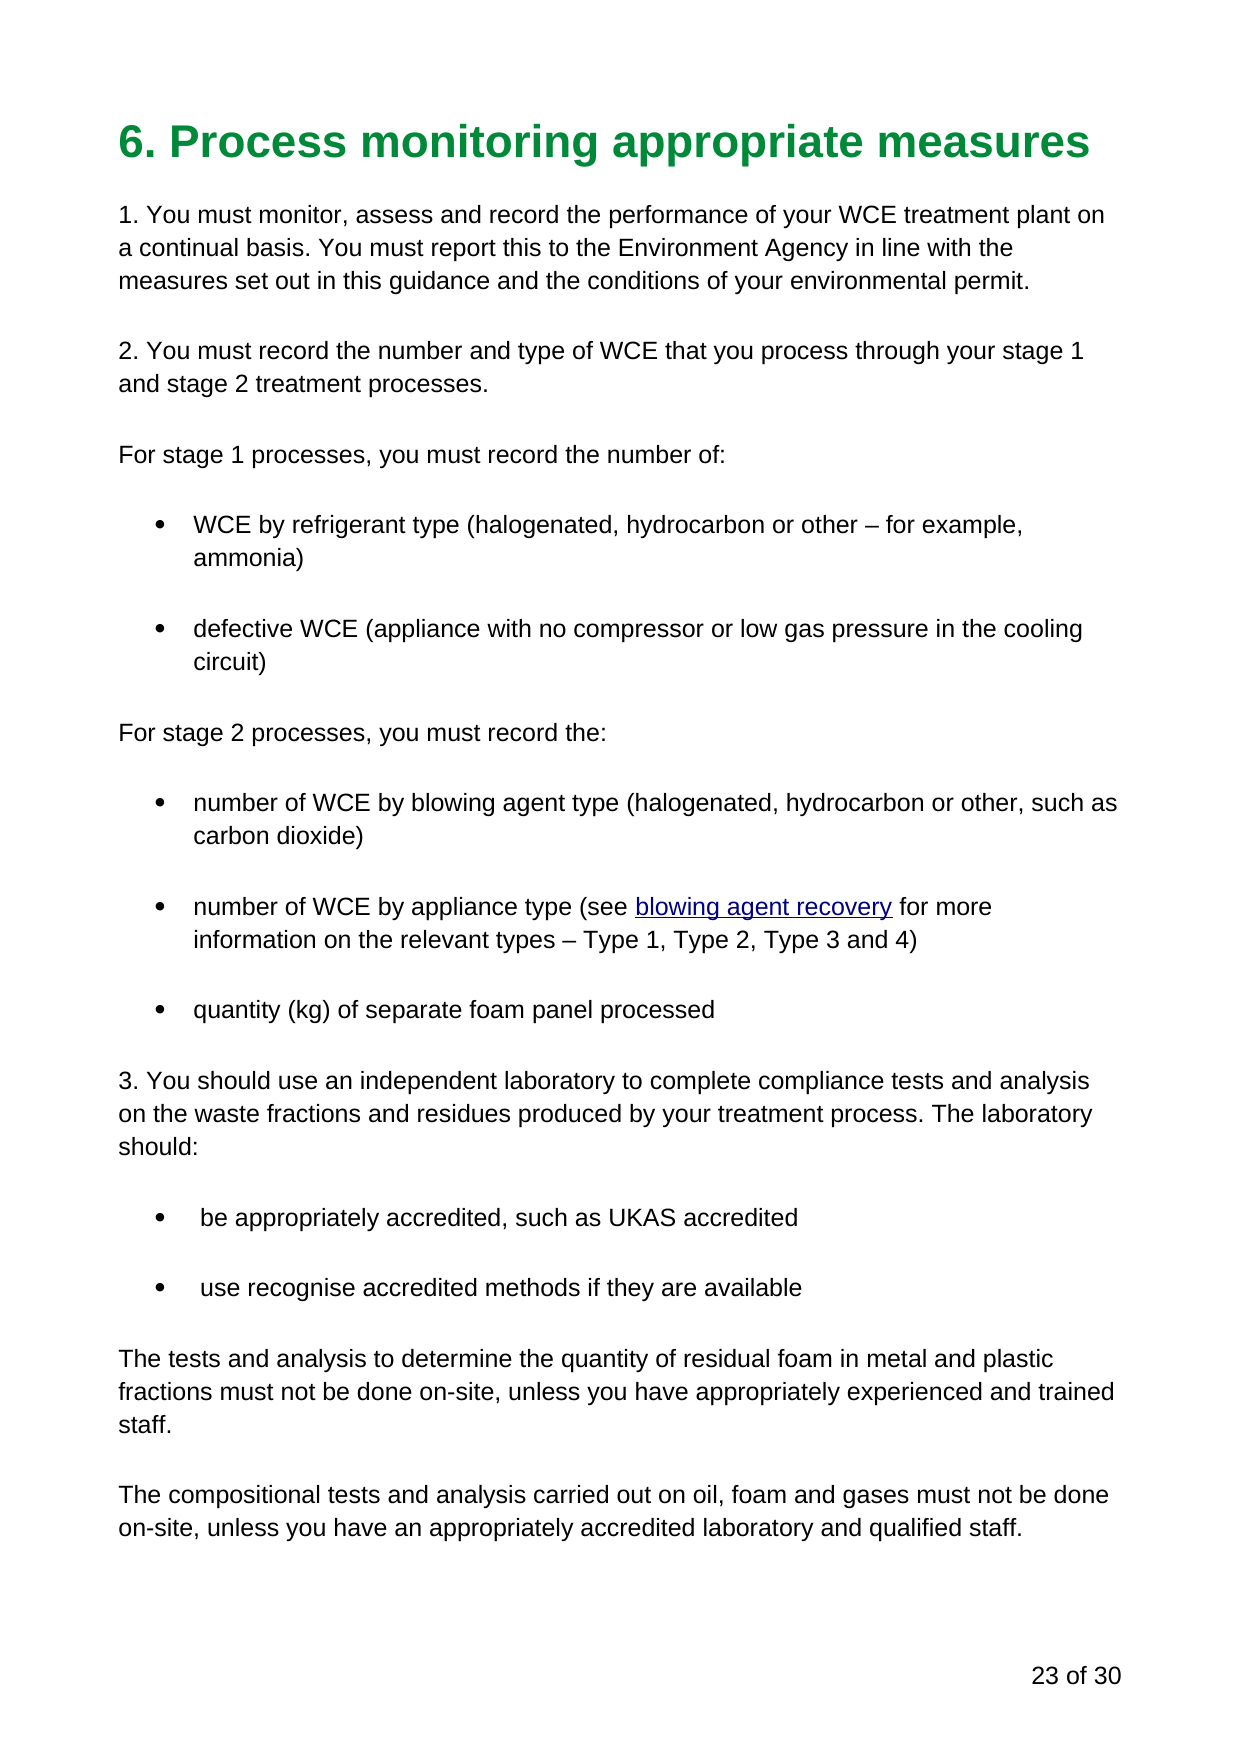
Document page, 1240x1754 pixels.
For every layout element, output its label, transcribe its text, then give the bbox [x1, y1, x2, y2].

list number of WCE by appliance type (see blowing agent recovery for more information on the relevant types – Type 1, Type 2, Type 3 and 4) [156, 892, 1121, 954]
text For stage 2 processes, you must record the: [118, 718, 1121, 746]
list WCE by refrigerant type (halogenated, hydrocarbon or other – for example, ammonia) [156, 510, 1121, 572]
text The compositional tests and analysis carried out on oil, foam and gases must not be done on-site, unless you have an appropriately accredited laboratory and qualified staff. [118, 1480, 1121, 1542]
text 1. You must monitor, assess and record the performance of your WCE treatment plant on a continual basis. You must report this to the Environment Agency in line with the measures set out in this guidance and the conditions of your environmental permit. [118, 200, 1121, 294]
text 3. You should use an independent laboratory to complete compliance tests and analysis on the waste fractions and residues produced by your treatment process. The laboratory should: [118, 1066, 1121, 1161]
list quantity (kg) of separate foam panel processed [156, 995, 1121, 1024]
list number of WCE by blowing agent type (halogenated, hydrocarbon or other, such as carbon dioxide) [156, 788, 1121, 850]
list defective WCE (appliance with no compressor or low gas pressure in the cooling circuit) [156, 614, 1121, 676]
text 2. You must record the number and type of WCE that you process through your stage 1 and stage 2 treatment processes. [118, 336, 1121, 398]
text The tests and analysis to determine the quantity of residual foam in metal and plastic fractions must not be done on-site, unless you have appropriately experienced and trained staff. [118, 1344, 1121, 1439]
list use recognise accredited methods if they are available [156, 1273, 1121, 1302]
text For stage 1 processes, you must record the number of: [118, 440, 1121, 468]
list be appropriately accredited, such as UKAS accredited [156, 1203, 1121, 1231]
subtitle 6. Process monitoring appropriate measures [118, 114, 1121, 167]
